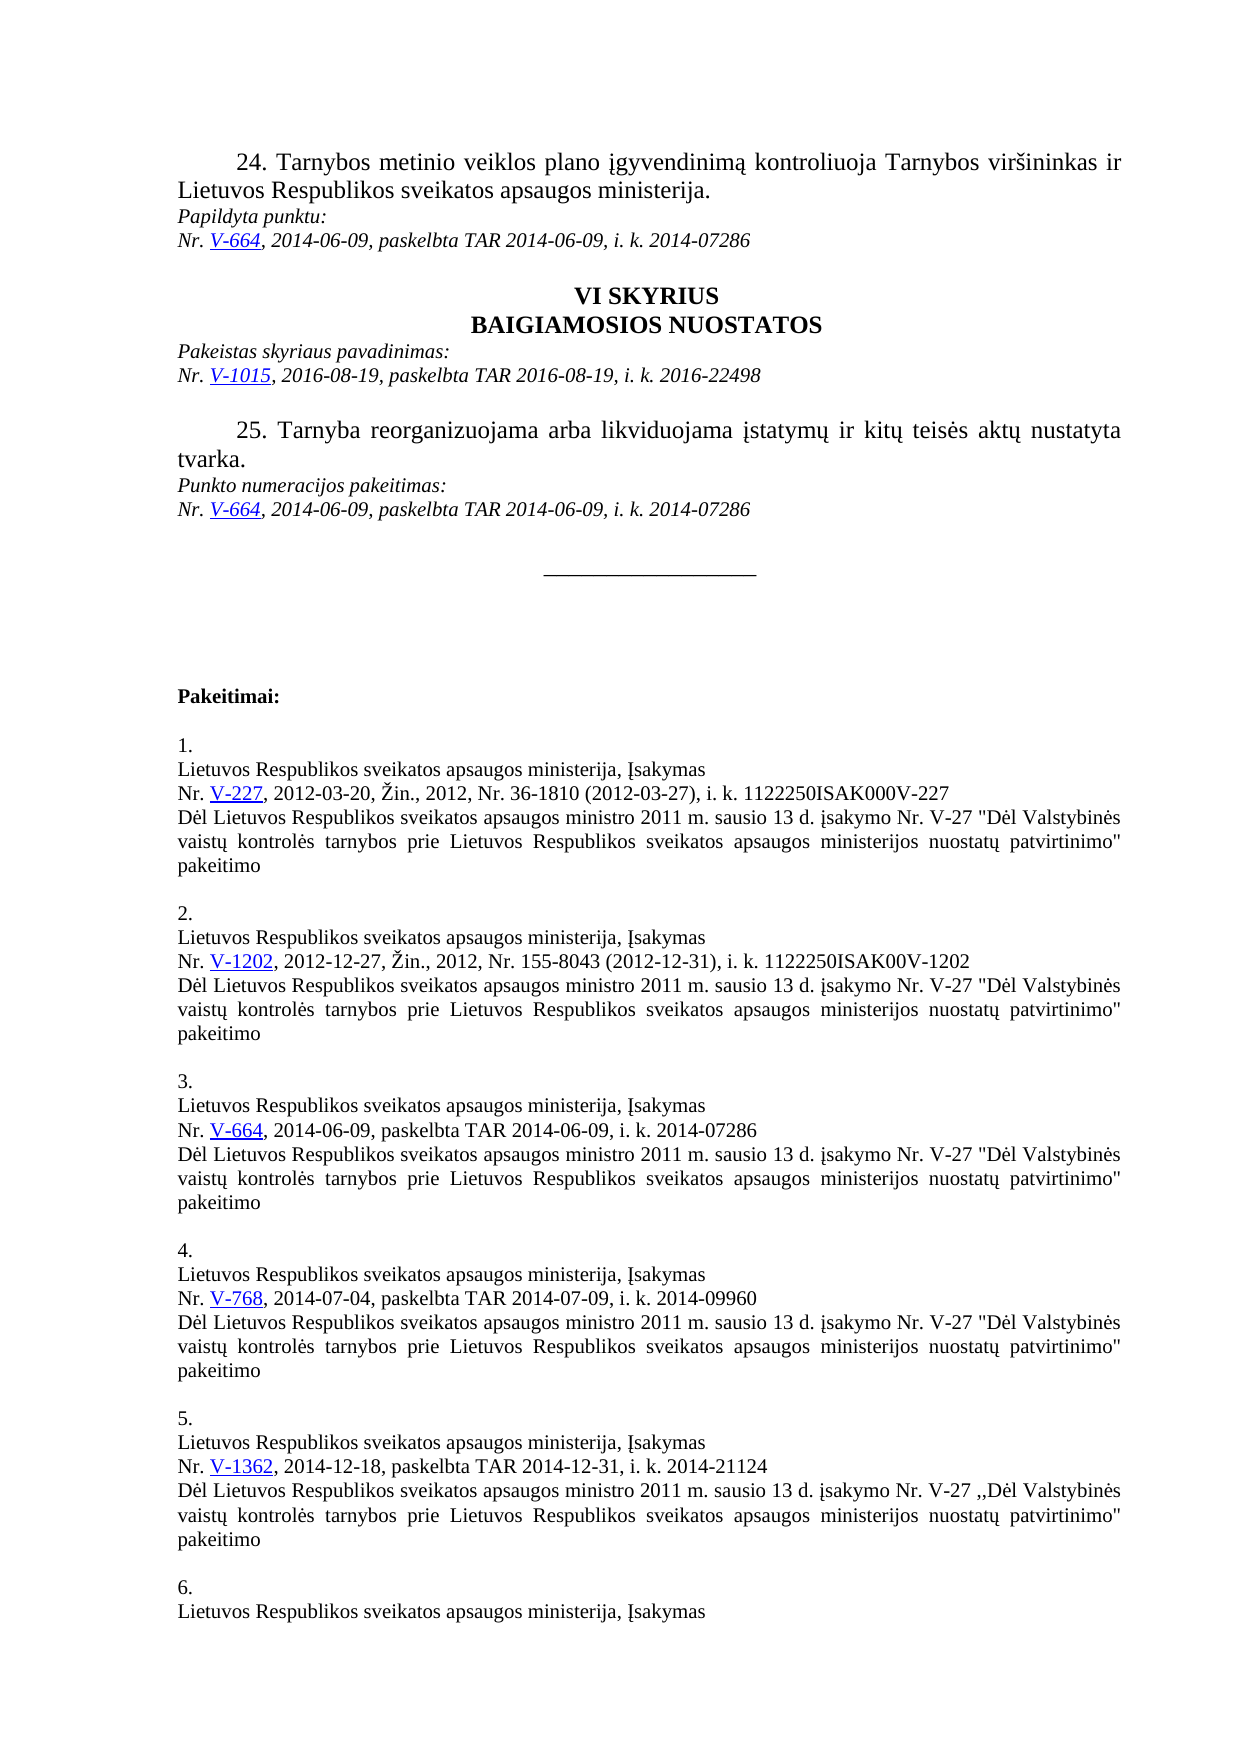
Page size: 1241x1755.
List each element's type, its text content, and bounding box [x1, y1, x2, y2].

text 2. [177, 901, 1122, 925]
text _________________ [177, 550, 1122, 579]
text Papildyta punktu: [177, 204, 1122, 228]
text Pakeitimai: [177, 684, 1122, 708]
text Lietuvos Respublikos sveikatos apsaugos ministerija, Įsakymas [177, 757, 1122, 781]
text Nr. V-664, 2014-06-09, paskelbta TAR 2014-06-09, i. k. 2014-07286 [177, 1117, 1122, 1142]
text Nr. V-1202, 2012-12-27, Žin., 2012, Nr. 155-8043 (2012-12-31), i. k. 1122250ISAK00V-1202 [177, 949, 1122, 973]
text Nr. V-664, 2014-06-09, paskelbta TAR 2014-06-09, i. k. 2014-07286 [177, 228, 1122, 252]
text Nr. V-227, 2012-03-20, Žin., 2012, Nr. 36-1810 (2012-03-27), i. k. 1122250ISAK000V-227 [177, 781, 1122, 805]
text Lietuvos Respublikos sveikatos apsaugos ministerija, Įsakymas [177, 925, 1122, 949]
text Nr. V-1362, 2014-12-18, paskelbta TAR 2014-12-31, i. k. 2014-21124 [177, 1454, 1122, 1478]
text Lietuvos Respublikos sveikatos apsaugos ministerija, Įsakymas [177, 1599, 1122, 1623]
text Nr. V-1015, 2016-08-19, paskelbta TAR 2016-08-19, i. k. 2016-22498 [177, 363, 1122, 387]
text 4. [177, 1238, 1122, 1262]
text 3. [177, 1069, 1122, 1093]
text Dėl Lietuvos Respublikos sveikatos apsaugos ministro 2011 m. sausio 13 d. įsakymo Nr. V-27 "Dėl Valstybinės vaistų kontrolės tarnybos prie Lietuvos Respublikos sveikatos apsaugos ministerijos nuostatų patvirtinimo" pakeitimo [177, 1310, 1122, 1382]
text Dėl Lietuvos Respublikos sveikatos apsaugos ministro 2011 m. sausio 13 d. įsakymo Nr. V-27 "Dėl Valstybinės vaistų kontrolės tarnybos prie Lietuvos Respublikos sveikatos apsaugos ministerijos nuostatų patvirtinimo" pakeitimo [177, 805, 1122, 877]
text Nr. V-664, 2014-06-09, paskelbta TAR 2014-06-09, i. k. 2014-07286 [177, 497, 1122, 521]
text 1. [177, 732, 1122, 757]
text Punkto numeracijos pakeitimas: [177, 473, 1122, 497]
text Dėl Lietuvos Respublikos sveikatos apsaugos ministro 2011 m. sausio 13 d. įsakymo Nr. V-27 "Dėl Valstybinės vaistų kontrolės tarnybos prie Lietuvos Respublikos sveikatos apsaugos ministerijos nuostatų patvirtinimo" pakeitimo [177, 973, 1122, 1045]
text Lietuvos Respublikos sveikatos apsaugos ministerija, Įsakymas [177, 1262, 1122, 1286]
text Lietuvos Respublikos sveikatos apsaugos ministerija, Įsakymas [177, 1430, 1122, 1454]
text 24. Tarnybos metinio veiklos plano įgyvendinimą kontroliuoja Tarnybos viršininkas ir Lietuvos Respublikos sveikatos apsaugos ministerija. [177, 147, 1122, 204]
text 6. [177, 1575, 1122, 1599]
text Pakeistas skyriaus pavadinimas: [177, 339, 1122, 363]
text Lietuvos Respublikos sveikatos apsaugos ministerija, Įsakymas [177, 1093, 1122, 1117]
text 25. Tarnyba reorganizuojama arba likviduojama įstatymų ir kitų teisės aktų nustatyta tvarka. [177, 416, 1122, 473]
text Nr. V-768, 2014-07-04, paskelbta TAR 2014-07-09, i. k. 2014-09960 [177, 1286, 1122, 1310]
text VI SKYRIUS BAIGIAMOSIOS NUOSTATOS [177, 281, 1122, 339]
text Dėl Lietuvos Respublikos sveikatos apsaugos ministro 2011 m. sausio 13 d. įsakymo Nr. V-27 "Dėl Valstybinės vaistų kontrolės tarnybos prie Lietuvos Respublikos sveikatos apsaugos ministerijos nuostatų patvirtinimo" pakeitimo [177, 1142, 1122, 1214]
text 5. [177, 1406, 1122, 1430]
text Dėl Lietuvos Respublikos sveikatos apsaugos ministro 2011 m. sausio 13 d. įsakymo Nr. V-27 ,,Dėl Valstybinės vaistų kontrolės tarnybos prie Lietuvos Respublikos sveikatos apsaugos ministerijos nuostatų patvirtinimo" pakeitimo [177, 1478, 1122, 1551]
